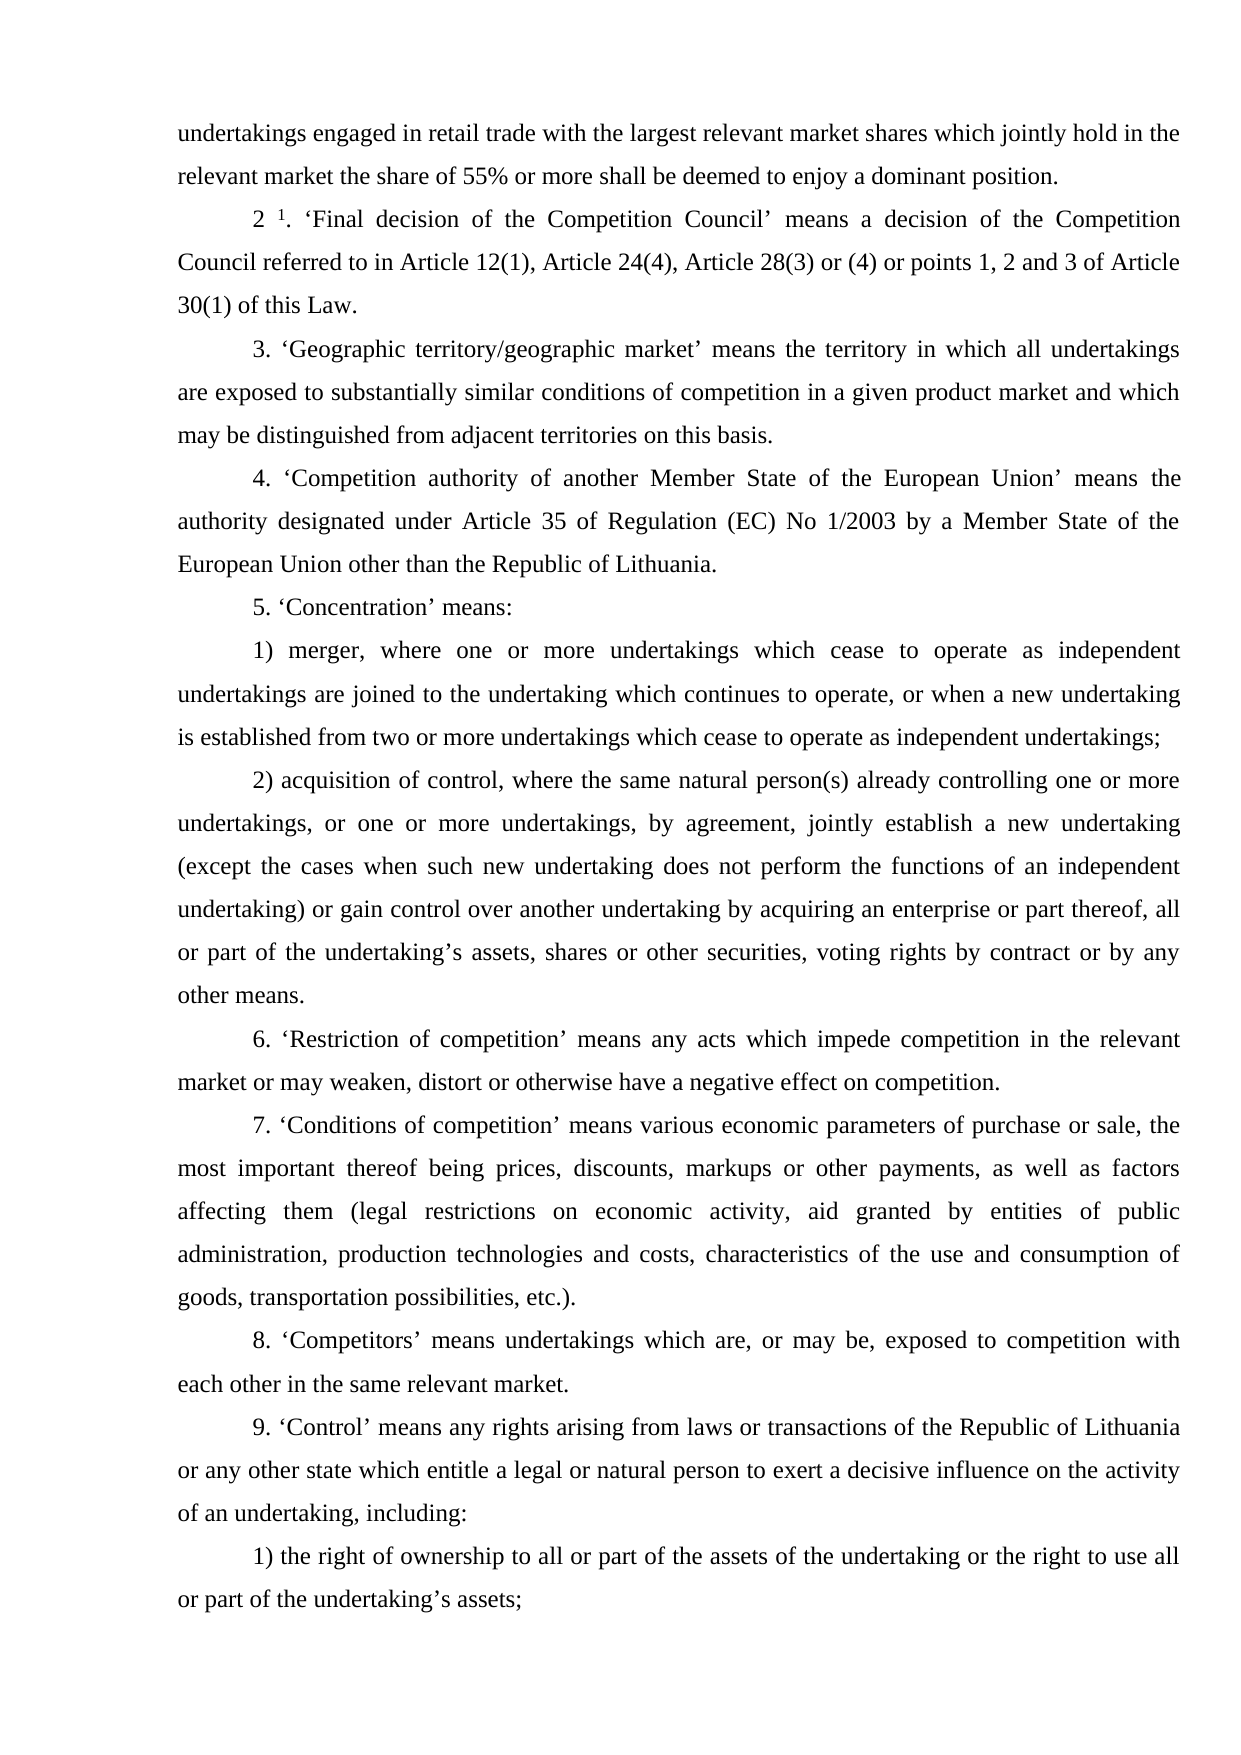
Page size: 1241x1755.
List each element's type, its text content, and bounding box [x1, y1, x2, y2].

text 6. ‘Restriction of competition’ means any acts which impede competition in the relevant market or may weaken, distort or otherwise have a negative effect on competition. [177, 1024, 1181, 1096]
text 2 1. ‘Final decision of the Competition Council’ means a decision of the Competition Council referred to in Article 12(1), Article 24(4), Article 28(3) or (4) or points 1, 2 and 3 of Article 30(1) of this Law. [177, 204, 1181, 319]
text 3. ‘Geographic territory/geographic market’ means the territory in which all undertakings are exposed to substantially similar conditions of competition in a given product market and which may be distinguished from adjacent territories on this basis. [177, 334, 1181, 449]
text 1) the right of ownership to all or part of the assets of the undertaking or the right to use all or part of the undertaking’s assets; [177, 1541, 1181, 1613]
text 1) merger, where one or more undertakings which cease to operate as independent undertakings are joined to the undertaking which continues to operate, or when a new undertaking is established from two or more undertakings which cease to operate as independent undertakings; [177, 636, 1181, 751]
text 8. ‘Competitors’ means undertakings which are, or may be, exposed to competition with each other in the same relevant market. [177, 1326, 1181, 1397]
text 7. ‘Conditions of competition’ means various economic parameters of purchase or sale, the most important thereof being prices, discounts, markups or other payments, as well as factors affecting them (legal restrictions on economic activity, aid granted by entities of public administration, production technologies and costs, characteristics of the use and consumption of goods, transportation possibilities, etc.). [177, 1110, 1181, 1311]
text undertakings engaged in retail trade with the largest relevant market shares which jointly hold in the relevant market the share of 55% or more shall be deemed to enjoy a dominant position. [177, 118, 1181, 190]
text 4. ‘Competition authority of another Member State of the European Union’ means the authority designated under Article 35 of Regulation (EC) No 1/2003 by a Member State of the European Union other than the Republic of Lithuania. [177, 463, 1181, 578]
text 5. ‘Concentration’ means: [177, 592, 1181, 621]
text 2) acquisition of control, where the same natural person(s) already controlling one or more undertakings, or one or more undertakings, by agreement, jointly establish a new undertaking (except the cases when such new undertaking does not perform the functions of an independent undertaking) or gain control over another undertaking by acquiring an enterprise or part thereof, all or part of the undertaking’s assets, shares or other securities, voting rights by contract or by any other means. [177, 765, 1181, 1009]
text 9. ‘Control’ means any rights arising from laws or transactions of the Republic of Lithuania or any other state which entitle a legal or natural person to exert a decisive influence on the activity of an undertaking, including: [177, 1412, 1181, 1527]
